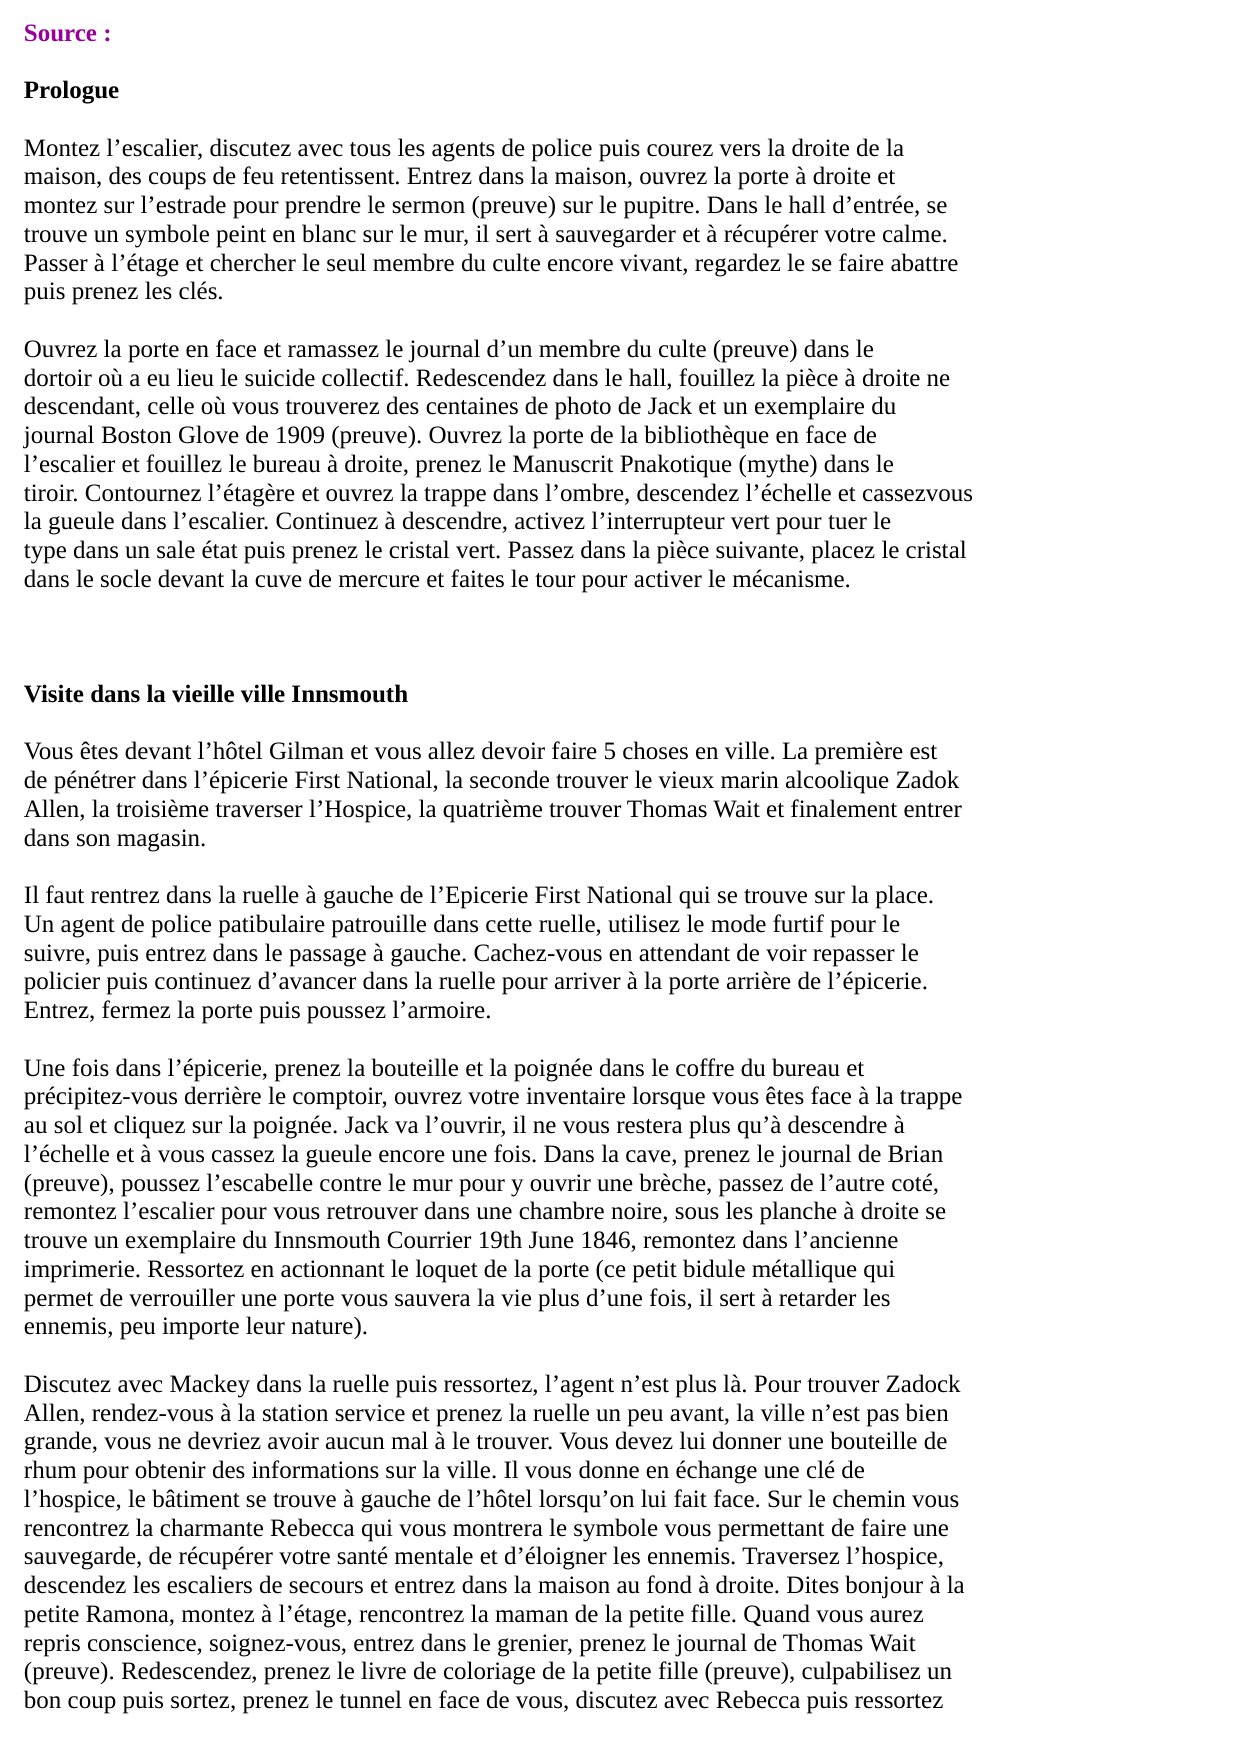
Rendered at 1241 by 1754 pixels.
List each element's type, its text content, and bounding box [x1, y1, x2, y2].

text dortoir où a eu lieu le suicide collectif. Redescendez dans le hall, fouillez la pièce à droite ne [24, 363, 1217, 391]
text descendez les escaliers de secours et entrez dans la maison au fond à droite. Dites bonjour à la [24, 1570, 1217, 1599]
text Une fois dans l’épicerie, prenez la bouteille et la poignée dans le coffre du bureau et [24, 1053, 1217, 1081]
text l’escalier et fouillez le bureau à droite, prenez le Manuscrit Pnakotique (mythe) dans le [24, 449, 1217, 478]
text Prologue [24, 75, 1217, 104]
text tiroir. Contournez l’étagère et ouvrez la trappe dans l’ombre, descendez l’échelle et cassezvous [24, 478, 1217, 506]
text montez sur l’estrade pour prendre le sermon (preuve) sur le pupitre. Dans le hall d’entrée, se [24, 190, 1217, 219]
text imprimerie. Ressortez en actionnant le loquet de la porte (ce petit bidule métallique qui [24, 1254, 1217, 1283]
text Montez l’escalier, discutez avec tous les agents de police puis courez vers la droite de la [24, 133, 1217, 161]
text trouve un exemplaire du Innsmouth Courrier 19th June 1846, remontez dans l’ancienne [24, 1225, 1217, 1254]
text Allen, la troisième traverser l’Hospice, la quatrième trouver Thomas Wait et finalement entrer [24, 794, 1217, 823]
text Discutez avec Mackey dans la ruelle puis ressortez, l’agent n’est plus là. Pour trouver Zadock [24, 1369, 1217, 1398]
text la gueule dans l’escalier. Continuez à descendre, activez l’interrupteur vert pour tuer le [24, 506, 1217, 535]
text trouve un symbole peint en blanc sur le mur, il sert à sauvegarder et à récupérer votre calme. [24, 219, 1217, 248]
text suivre, puis entrez dans le passage à gauche. Cachez-vous en attendant de voir repasser le [24, 938, 1217, 966]
text (preuve), poussez l’escabelle contre le mur pour y ouvrir une brèche, passez de l’autre coté, [24, 1168, 1217, 1196]
text descendant, celle où vous trouverez des centaines de photo de Jack et un exemplaire du [24, 391, 1217, 420]
text de pénétrer dans l’épicerie First National, la seconde trouver le vieux marin alcoolique Zadok [24, 765, 1217, 794]
text l’échelle et à vous cassez la gueule encore une fois. Dans la cave, prenez le journal de Brian [24, 1139, 1217, 1168]
text grande, vous ne devriez avoir aucun mal à le trouver. Vous devez lui donner une bouteille de [24, 1426, 1217, 1455]
text ennemis, peu importe leur nature). [24, 1311, 1217, 1340]
text maison, des coups de feu retentissent. Entrez dans la maison, ouvrez la porte à droite et [24, 161, 1217, 190]
text Passer à l’étage et chercher le seul membre du culte encore vivant, regardez le se faire abattre [24, 248, 1217, 276]
text type dans un sale état puis prenez le cristal vert. Passez dans la pièce suivante, placez le cristal [24, 535, 1217, 564]
text permet de verrouiller une porte vous sauvera la vie plus d’une fois, il sert à retarder les [24, 1283, 1217, 1311]
text rhum pour obtenir des informations sur la ville. Il vous donne en échange une clé de [24, 1455, 1217, 1484]
text Entrez, fermez la porte puis poussez l’armoire. [24, 995, 1217, 1024]
text Visite dans la vieille ville Innsmouth [24, 679, 1217, 708]
text précipitez-vous derrière le comptoir, ouvrez votre inventaire lorsque vous êtes face à la trappe [24, 1081, 1217, 1110]
text Il faut rentrez dans la ruelle à gauche de l’Epicerie First National qui se trouve sur la place. [24, 880, 1217, 909]
text Un agent de police patibulaire patrouille dans cette ruelle, utilisez le mode furtif pour le [24, 909, 1217, 938]
text Vous êtes devant l’hôtel Gilman et vous allez devoir faire 5 choses en ville. La première est [24, 736, 1217, 765]
text repris conscience, soignez-vous, entrez dans le grenier, prenez le journal de Thomas Wait [24, 1628, 1217, 1656]
text bon coup puis sortez, prenez le tunnel en face de vous, discutez avec Rebecca puis ressortez [24, 1685, 1217, 1714]
text rencontrez la charmante Rebecca qui vous montrera le symbole vous permettant de faire une [24, 1513, 1217, 1541]
text Ouvrez la porte en face et ramassez le journal d’un membre du culte (preuve) dans le [24, 334, 1217, 363]
text sauvegarde, de récupérer votre santé mentale et d’éloigner les ennemis. Traversez l’hospice, [24, 1541, 1217, 1570]
text puis prenez les clés. [24, 276, 1217, 305]
text Source : [24, 18, 1217, 46]
text petite Ramona, montez à l’étage, rencontrez la maman de la petite fille. Quand vous aurez [24, 1599, 1217, 1628]
text journal Boston Glove de 1909 (preuve). Ouvrez la porte de la bibliothèque en face de [24, 420, 1217, 449]
text policier puis continuez d’avancer dans la ruelle pour arriver à la porte arrière de l’épicerie. [24, 966, 1217, 995]
text remontez l’escalier pour vous retrouver dans une chambre noire, sous les planche à droite se [24, 1196, 1217, 1225]
text dans le socle devant la cuve de mercure et faites le tour pour activer le mécanisme. [24, 564, 1217, 593]
text au sol et cliquez sur la poignée. Jack va l’ouvrir, il ne vous restera plus qu’à descendre à [24, 1110, 1217, 1139]
text l’hospice, le bâtiment se trouve à gauche de l’hôtel lorsqu’on lui fait face. Sur le chemin vous [24, 1484, 1217, 1513]
text Allen, rendez-vous à la station service et prenez la ruelle un peu avant, la ville n’est pas bien [24, 1398, 1217, 1426]
text (preuve). Redescendez, prenez le livre de coloriage de la petite fille (preuve), culpabilisez un [24, 1656, 1217, 1685]
text dans son magasin. [24, 823, 1217, 851]
